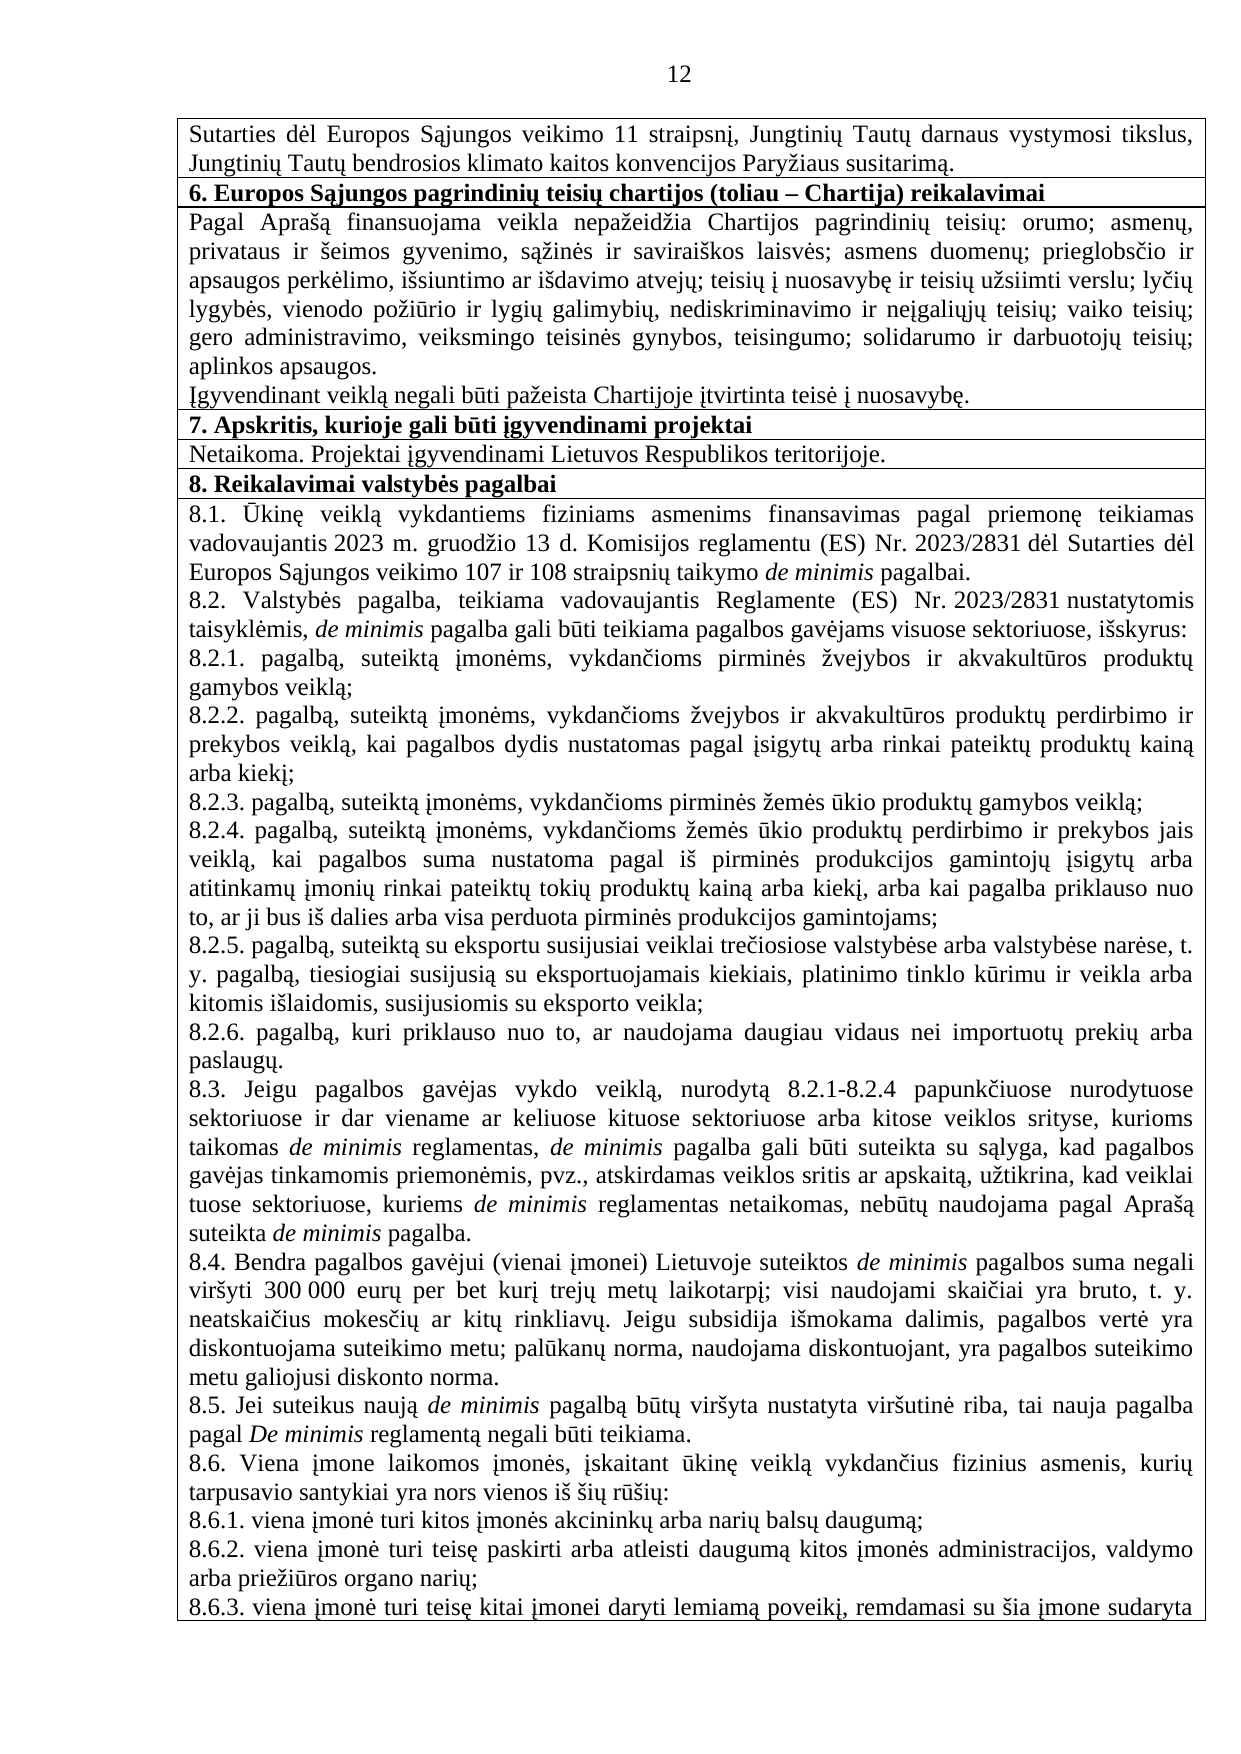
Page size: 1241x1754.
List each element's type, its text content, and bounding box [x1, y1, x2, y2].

table_cell Pagal Aprašą finansuojama veikla nepažeidžia Chartijos pagrindinių teisių: orumo; asmenų, privataus ir šeimos gyvenimo, sąžinės ir saviraiškos laisvės; asmens duomenų; prieglobsčio ir apsaugos perkėlimo, išsiuntimo ar išdavimo atvejų; teisių į nuosavybę ir teisių užsiimti verslu; lyčių lygybės, vienodo požiūrio ir lygių galimybių, nediskriminavimo ir neįgaliųjų teisių; vaiko teisių; gero administravimo, veiksmingo teisinės gynybos, teisingumo; solidarumo ir darbuotojų teisių; aplinkos apsaugos. Įgyvendinant veiklą negali būti pažeista Chartijoje įtvirtinta teisė į nuosavybę. [178, 208, 1205, 409]
table_cell Sutarties dėl Europos Sąjungos veikimo 11 straipsnį, Jungtinių Tautų darnaus vystymosi tikslus, Jungtinių Tautų bendrosios klimato kaitos konvencijos Paryžiaus susitarimą. [178, 119, 1205, 177]
table_cell 8.1. Ūkinę veiklą vykdantiems fiziniams asmenims finansavimas pagal priemonę teikiamas vadovaujantis 2023 m. gruodžio 13 d. Komisijos reglamentu (ES) Nr. 2023/2831 dėl Sutarties dėl Europos Sąjungos veikimo 107 ir 108 straipsnių taikymo de minimis pagalbai. 8.2. Valstybės pagalba, teikiama vadovaujantis Reglamente (ES) Nr. 2023/2831 nustatytomis taisyklėmis, de minimis pagalba gali būti teikiama pagalbos gavėjams visuose sektoriuose, išskyrus: 8.2.1. pagalbą, suteiktą įmonėms, vykdančioms pirminės žvejybos ir akvakultūros produktų gamybos veiklą; 8.2.2. pagalbą, suteiktą įmonėms, vykdančioms žvejybos ir akvakultūros produktų perdirbimo ir prekybos veiklą, kai pagalbos dydis nustatomas pagal įsigytų arba rinkai pateiktų produktų kainą arba kiekį; 8.2.3. pagalbą, suteiktą įmonėms, vykdančioms pirminės žemės ūkio produktų gamybos veiklą; 8.2.4. pagalbą, suteiktą įmonėms, vykdančioms žemės ūkio produktų perdirbimo ir prekybos jais veiklą, kai pagalbos suma nustatoma pagal iš pirminės produkcijos gamintojų įsigytų arba atitinkamų įmonių rinkai pateiktų tokių produktų kainą arba kiekį, arba kai pagalba priklauso nuo to, ar ji bus iš dalies arba visa perduota pirminės produkcijos gamintojams; 8.2.5. pagalbą, suteiktą su eksportu susijusiai veiklai trečiosiose valstybėse arba valstybėse narėse, t. y. pagalbą, tiesiogiai susijusią su eksportuojamais kiekiais, platinimo tinklo kūrimu ir veikla arba kitomis išlaidomis, susijusiomis su eksporto veikla; 8.2.6. pagalbą, kuri priklauso nuo to, ar naudojama daugiau vidaus nei importuotų prekių arba paslaugų. 8.3. Jeigu pagalbos gavėjas vykdo veiklą, nurodytą 8.2.1-8.2.4 papunkčiuose nurodytuose sektoriuose ir dar viename ar keliuose kituose sektoriuose arba kitose veiklos srityse, kurioms taikomas de minimis reglamentas, de minimis pagalba gali būti suteikta su sąlyga, kad pagalbos gavėjas tinkamomis priemonėmis, pvz., atskirdamas veiklos sritis ar apskaitą, užtikrina, kad veiklai tuose sektoriuose, kuriems de minimis reglamentas netaikomas, nebūtų naudojama pagal Aprašą suteikta de minimis pagalba. 8.4. Bendra pagalbos gavėjui (vienai įmonei) Lietuvoje suteiktos de minimis pagalbos suma negali viršyti 300 000 eurų per bet kurį trejų metų laikotarpį; visi naudojami skaičiai yra bruto, t. y. neatskaičius mokesčių ar kitų rinkliavų. Jeigu subsidija išmokama dalimis, pagalbos vertė yra diskontuojama suteikimo metu; palūkanų norma, naudojama diskontuojant, yra pagalbos suteikimo metu galiojusi diskonto norma. 8.5. Jei suteikus naują de minimis pagalbą būtų viršyta nustatyta viršutinė riba, tai nauja pagalba pagal De minimis reglamentą negali būti teikiama. 8.6. Viena įmone laikomos įmonės, įskaitant ūkinę veiklą vykdančius fizinius asmenis, kurių tarpusavio santykiai yra nors vienos iš šių rūšių: 8.6.1. viena įmonė turi kitos įmonės akcininkų arba narių balsų daugumą; 8.6.2. viena įmonė turi teisę paskirti arba atleisti daugumą kitos įmonės administracijos, valdymo arba priežiūros organo narių; 8.6.3. viena įmonė turi teisę kitai įmonei daryti lemiamą poveikį, remdamasi su šia įmone sudaryta [178, 499, 1205, 1620]
table_cell 6. Europos Sąjungos pagrindinių teisių chartijos (toliau – Chartija) reikalavimai [178, 178, 1205, 206]
table_cell 7. Apskritis, kurioje gali būti įgyvendinami projektai [178, 410, 1205, 438]
table_cell Netaikoma. Projektai įgyvendinami Lietuvos Respublikos teritorijoje. [178, 440, 1205, 468]
table_cell 8. Reikalavimai valstybės pagalbai [178, 469, 1205, 498]
